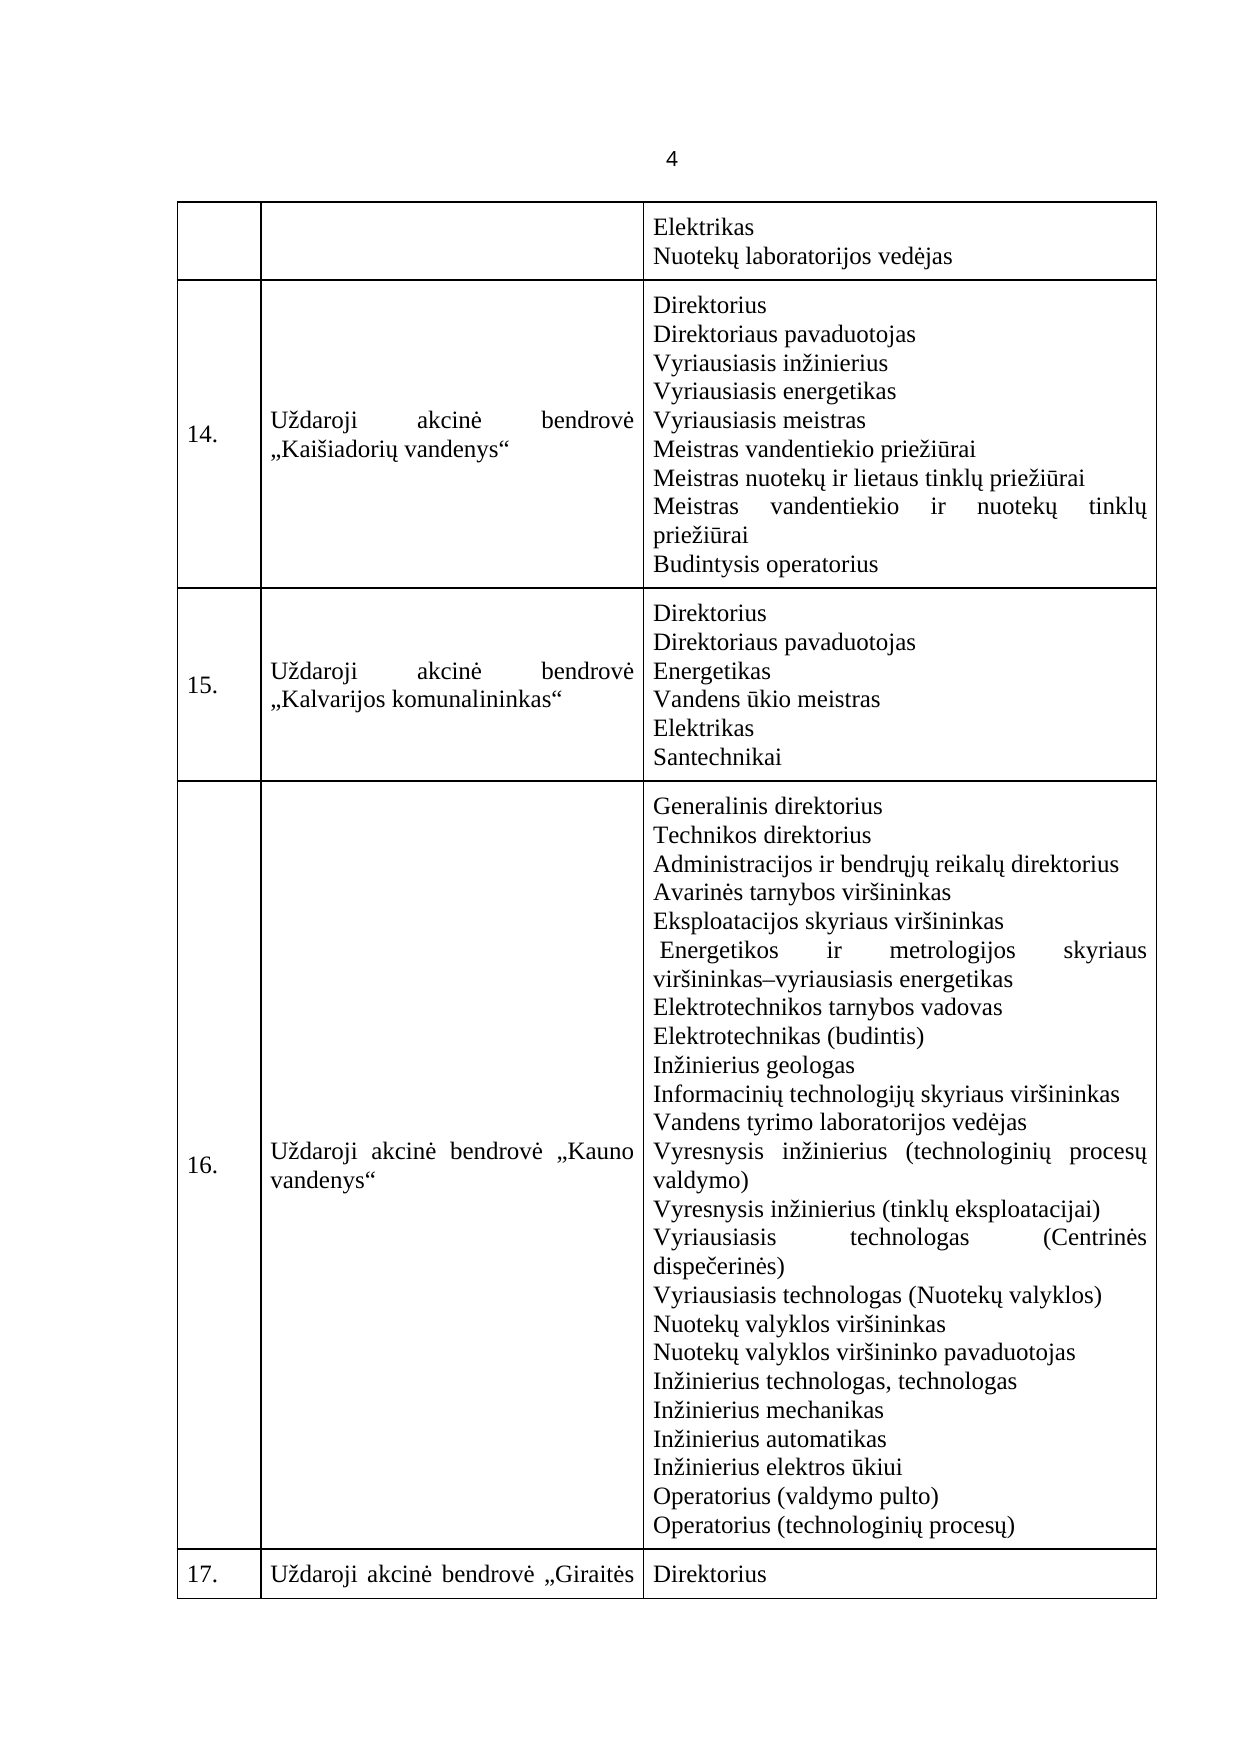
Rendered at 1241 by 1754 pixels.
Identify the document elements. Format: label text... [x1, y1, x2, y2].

table_cell Direktorius Direktoriaus pavaduotojas Vyriausiasis inžinierius Vyriausiasis energetikas Vyriausiasis meistras Meistras vandentiekio priežiūrai Meistras nuotekų ir lietaus tinklų priežiūrai Meistras vandentiekio ir nuotekų tinklų priežiūrai Budintysis operatorius [644, 281, 1156, 587]
table_cell Uždaroji akcinė bendrovė „Kalvarijos komunalininkas“ [262, 589, 643, 780]
table_cell Uždaroji akcinė bendrovė „Kaišiadorių vandenys“ [262, 281, 643, 587]
table_cell Elektrikas Nuotekų laboratorijos vedėjas [644, 203, 1156, 279]
table_cell Direktorius Direktoriaus pavaduotojas Energetikas Vandens ūkio meistras Elektrikas Santechnikai [644, 589, 1156, 780]
table_cell 14. [178, 281, 260, 587]
table_cell Generalinis direktorius Technikos direktorius Administracijos ir bendrųjų reikalų direktorius Avarinės tarnybos viršininkas Eksploatacijos skyriaus viršininkas Energetikos ir metrologijos skyriaus viršininkas–vyriausiasis energetikas Elektrotechnikos tarnybos vadovas Elektrotechnikas (budintis) Inžinierius geologas Informacinių technologijų skyriaus viršininkas Vandens tyrimo laboratorijos vedėjas Vyresnysis inžinierius (technologinių procesų valdymo) Vyresnysis inžinierius (tinklų eksploatacijai) Vyriausiasis technologas (Centrinės dispečerinės) Vyriausiasis technologas (Nuotekų valyklos) Nuotekų valyklos viršininkas Nuotekų valyklos viršininko pavaduotojas Inžinierius technologas, technologas Inžinierius mechanikas Inžinierius automatikas Inžinierius elektros ūkiui Operatorius (valdymo pulto) Operatorius (technologinių procesų) [644, 782, 1156, 1548]
table_cell 17. [178, 1550, 260, 1597]
table_cell [262, 203, 643, 279]
table_cell Uždaroji akcinė bendrovė „Kauno vandenys“ [262, 782, 643, 1548]
table_cell 15. [178, 589, 260, 780]
table_cell Uždaroji akcinė bendrovė „Giraitės [262, 1550, 643, 1597]
table_cell [178, 203, 260, 279]
table_cell 16. [178, 782, 260, 1548]
table_cell Direktorius [644, 1550, 1156, 1597]
